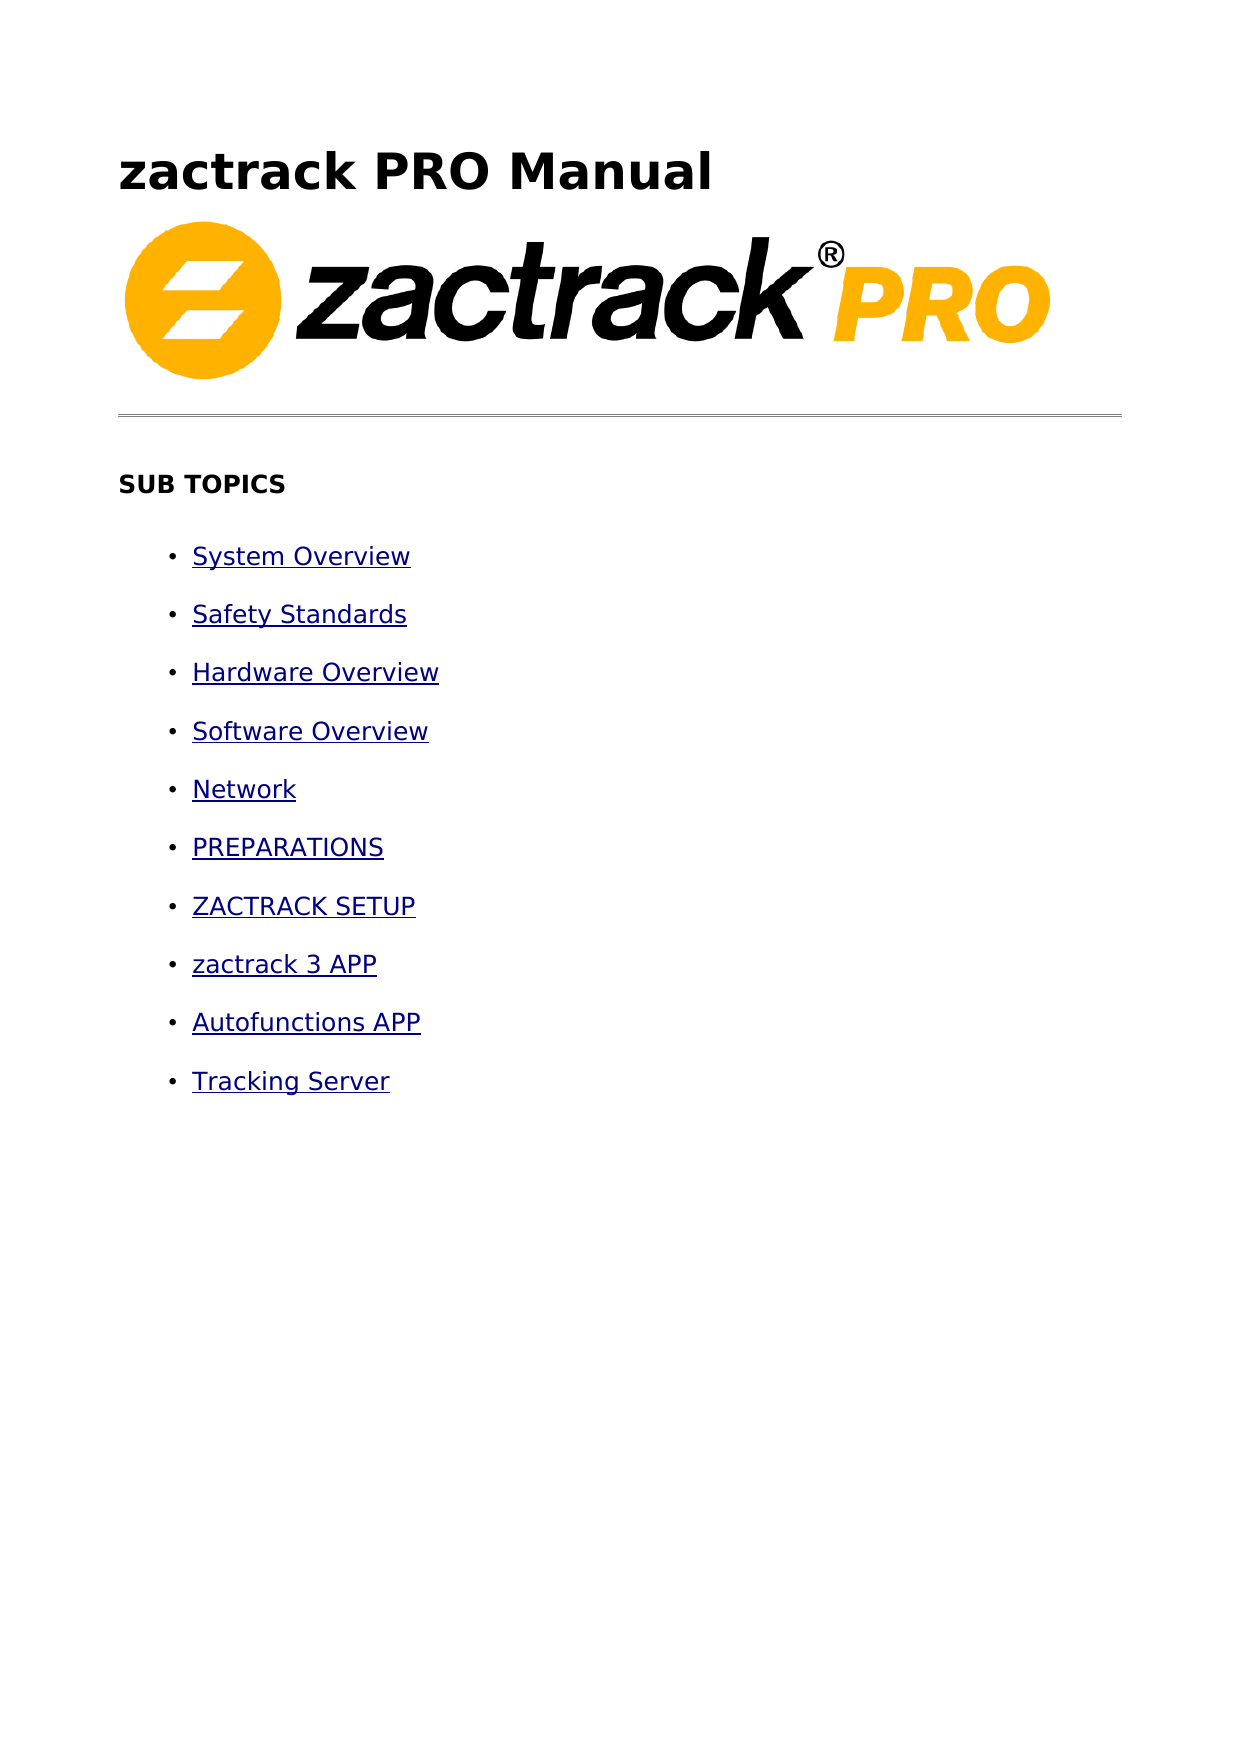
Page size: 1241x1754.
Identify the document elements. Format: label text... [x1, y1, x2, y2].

list Safety Standards [177, 600, 1122, 658]
list Software Overview [177, 717, 1122, 775]
list Network [177, 775, 1122, 833]
list PREPARATIONS [177, 833, 1122, 892]
list Hardware Overview [177, 658, 1122, 717]
subtitle zactrack PRO Manual [118, 143, 1122, 201]
list Autofunctions APP [177, 1008, 1122, 1067]
list Tracking Server [177, 1067, 1122, 1125]
subtitle SUB TOPICS [118, 471, 1122, 500]
picture [118, 213, 1056, 387]
list zactrack 3 APP [177, 950, 1122, 1008]
list ZACTRACK SETUP [177, 892, 1122, 950]
list System Overview [177, 542, 1122, 600]
